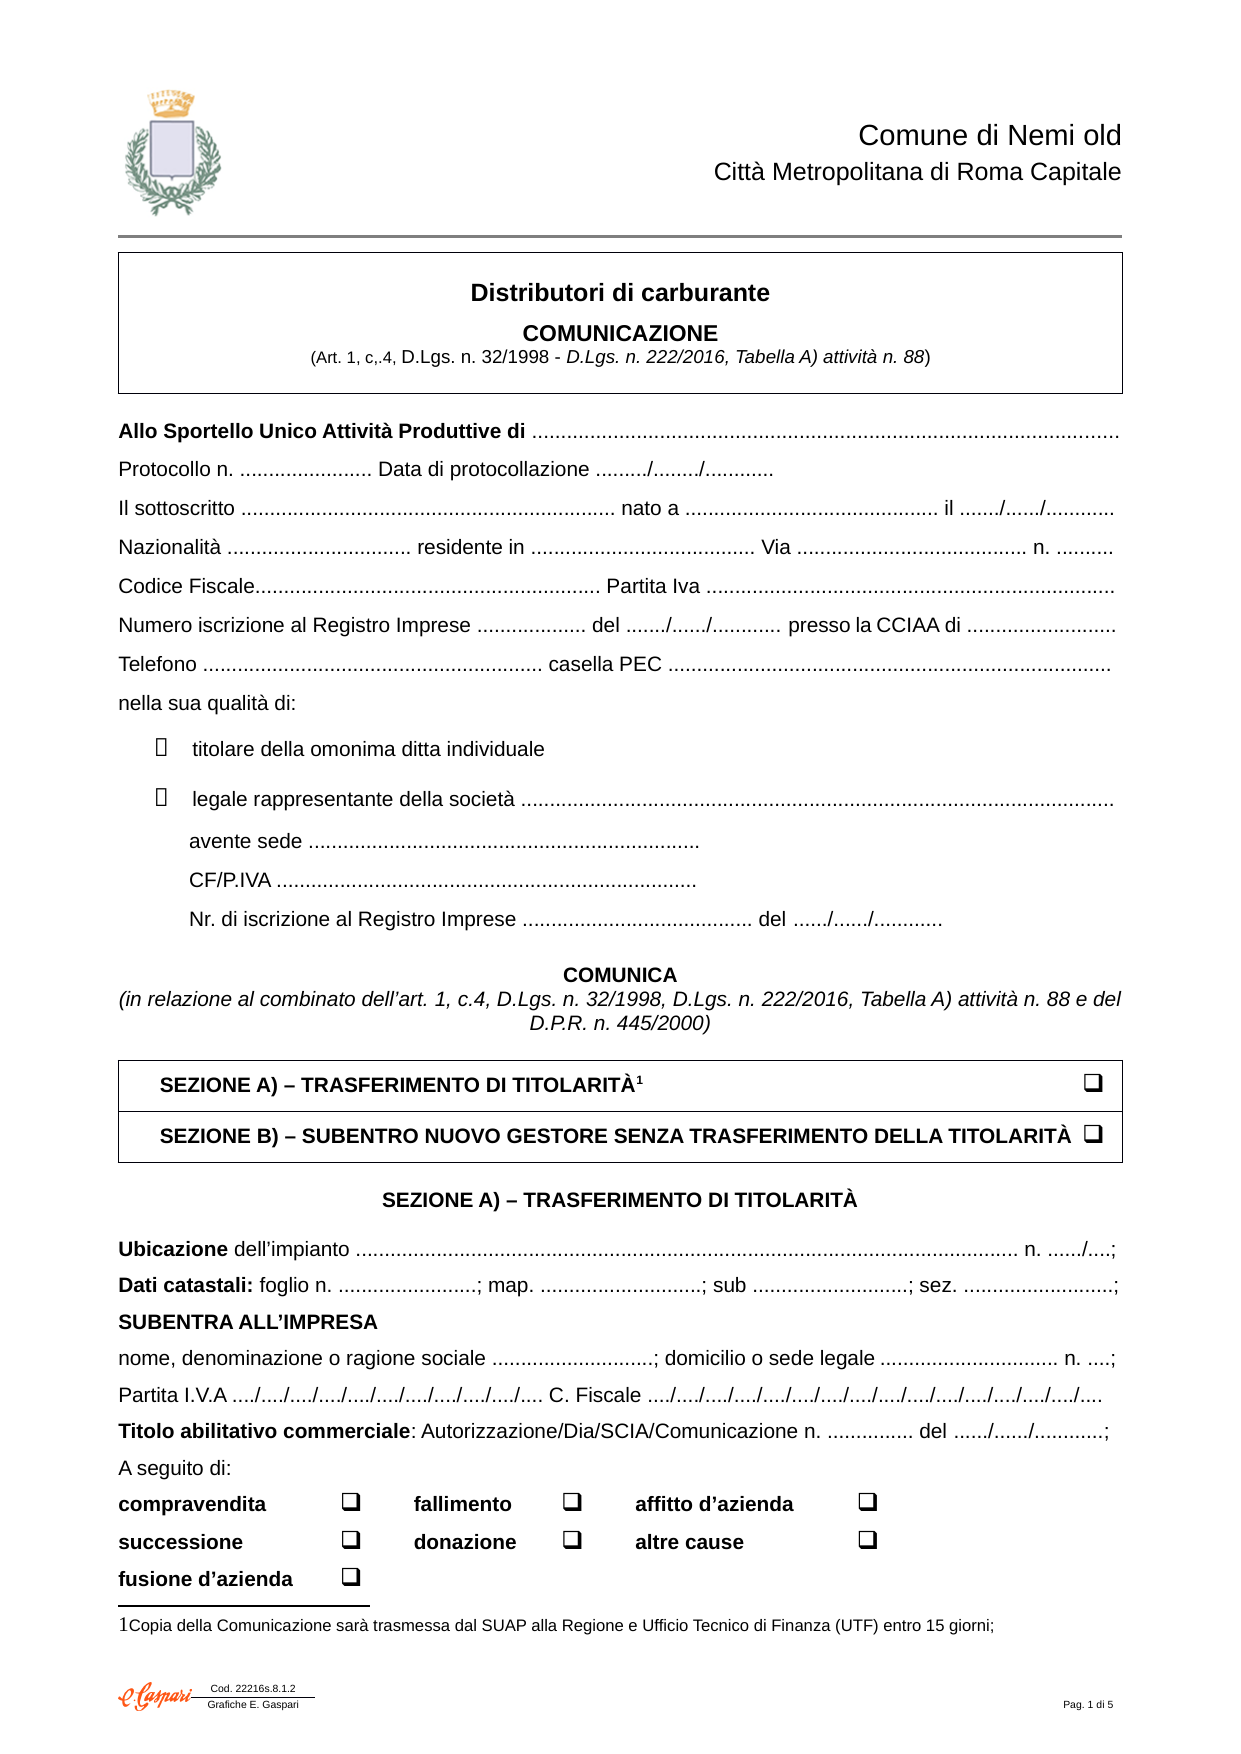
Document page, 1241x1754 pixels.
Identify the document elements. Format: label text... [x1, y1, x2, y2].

text CF/P.IVA ......................................................................... [189, 868, 1122, 892]
text compravendita  fallimento  affitto d’azienda  [118, 1492, 1122, 1517]
picture [118, 1682, 192, 1711]
text Nazionalità ................................ residente in ....................................... Via ........................................ n. .......... [118, 535, 1122, 559]
text avente sede .................................................................... [189, 829, 1122, 853]
text SEZIONE A) – TRASFERIMENTO DI TITOLARITÀ [118, 1188, 1122, 1212]
text Partita I.V.A ..../..../..../..../..../..../..../..../..../..../.... C. Fiscale ..../..../..../..../..../..../..../..../..../..../..../..../..../..../..../.... [118, 1383, 1122, 1407]
text Il sottoscritto ................................................................. nato a ............................................ il ......./....../............ [118, 496, 1122, 520]
table_header SEZIONE A) – TRASFERIMENTO DI TITOLARITÀ  [119, 1061, 1122, 1111]
picture [122, 152, 224, 157]
text nella sua qualità di: [118, 690, 1122, 714]
text SUBENTRA ALL’IMPRESA [118, 1310, 1122, 1334]
text successione  donazione  altre cause  [118, 1529, 1122, 1554]
text Titolo abilitativo commerciale: Autorizzazione/Dia/SCIA/Comunicazione n. ............... del ....../....../............; [118, 1419, 1122, 1443]
text A seguito di: [118, 1456, 1122, 1479]
text COMUNICA [118, 963, 1122, 987]
text Protocollo n. ....................... Data di protocollazione ........./......../............ [118, 457, 1122, 481]
text Telefono ........................................................... casella PEC ............................................................................. [118, 652, 1122, 676]
text fusione d’azienda  [118, 1567, 1122, 1592]
text Codice Fiscale............................................................ Partita Iva ....................................................................... [118, 574, 1122, 598]
text  titolare della omonima ditta individuale [153, 729, 1122, 763]
text  legale rappresentante della società ....................................................................................................... [153, 779, 1122, 813]
text Ubicazione dell’impianto ................................................................................................................... n. ....../....; [118, 1237, 1122, 1261]
text Numero iscrizione al Registro Imprese ................... del ......./....../............ presso la CCIAA di .......................... [118, 613, 1122, 637]
table_cell SEZIONE B) – SUBENTRO NUOVO GESTORE SENZA TRASFERIMENTO DELLA TITOLARITÀ  [119, 1112, 1122, 1162]
text nome, denominazione o ragione sociale ............................; domicilio o sede legale ............................... n. ....; [118, 1346, 1122, 1370]
text Nr. di iscrizione al Registro Imprese ........................................ del ....../....../............ [189, 907, 1122, 931]
table_header Distributori di carburante COMUNICAZIONE (Art. 1, c,.4, D.Lgs. n. 32/1998 - D.Lgs. n. 222/2016, Tabella A) attività n. 88) [119, 253, 1122, 392]
text Dati catastali: foglio n. ........................; map. ............................; sub ...........................; sez. ..........................; [118, 1273, 1122, 1297]
text Allo Sportello Unico Attività Produttive di [118, 418, 1122, 442]
picture [122, 185, 224, 219]
text Comune di Nemi old [118, 118, 1122, 152]
text Città Metropolitana di Roma Capitale [118, 157, 1122, 185]
text (in relazione al combinato dell’art. 1, c.4, D.Lgs. n. 32/1998, D.Lgs. n. 222/2016, Tabella A) attività n. 88 e del D.P.R. n. 445/2000) [118, 987, 1122, 1035]
picture [122, 87, 224, 118]
